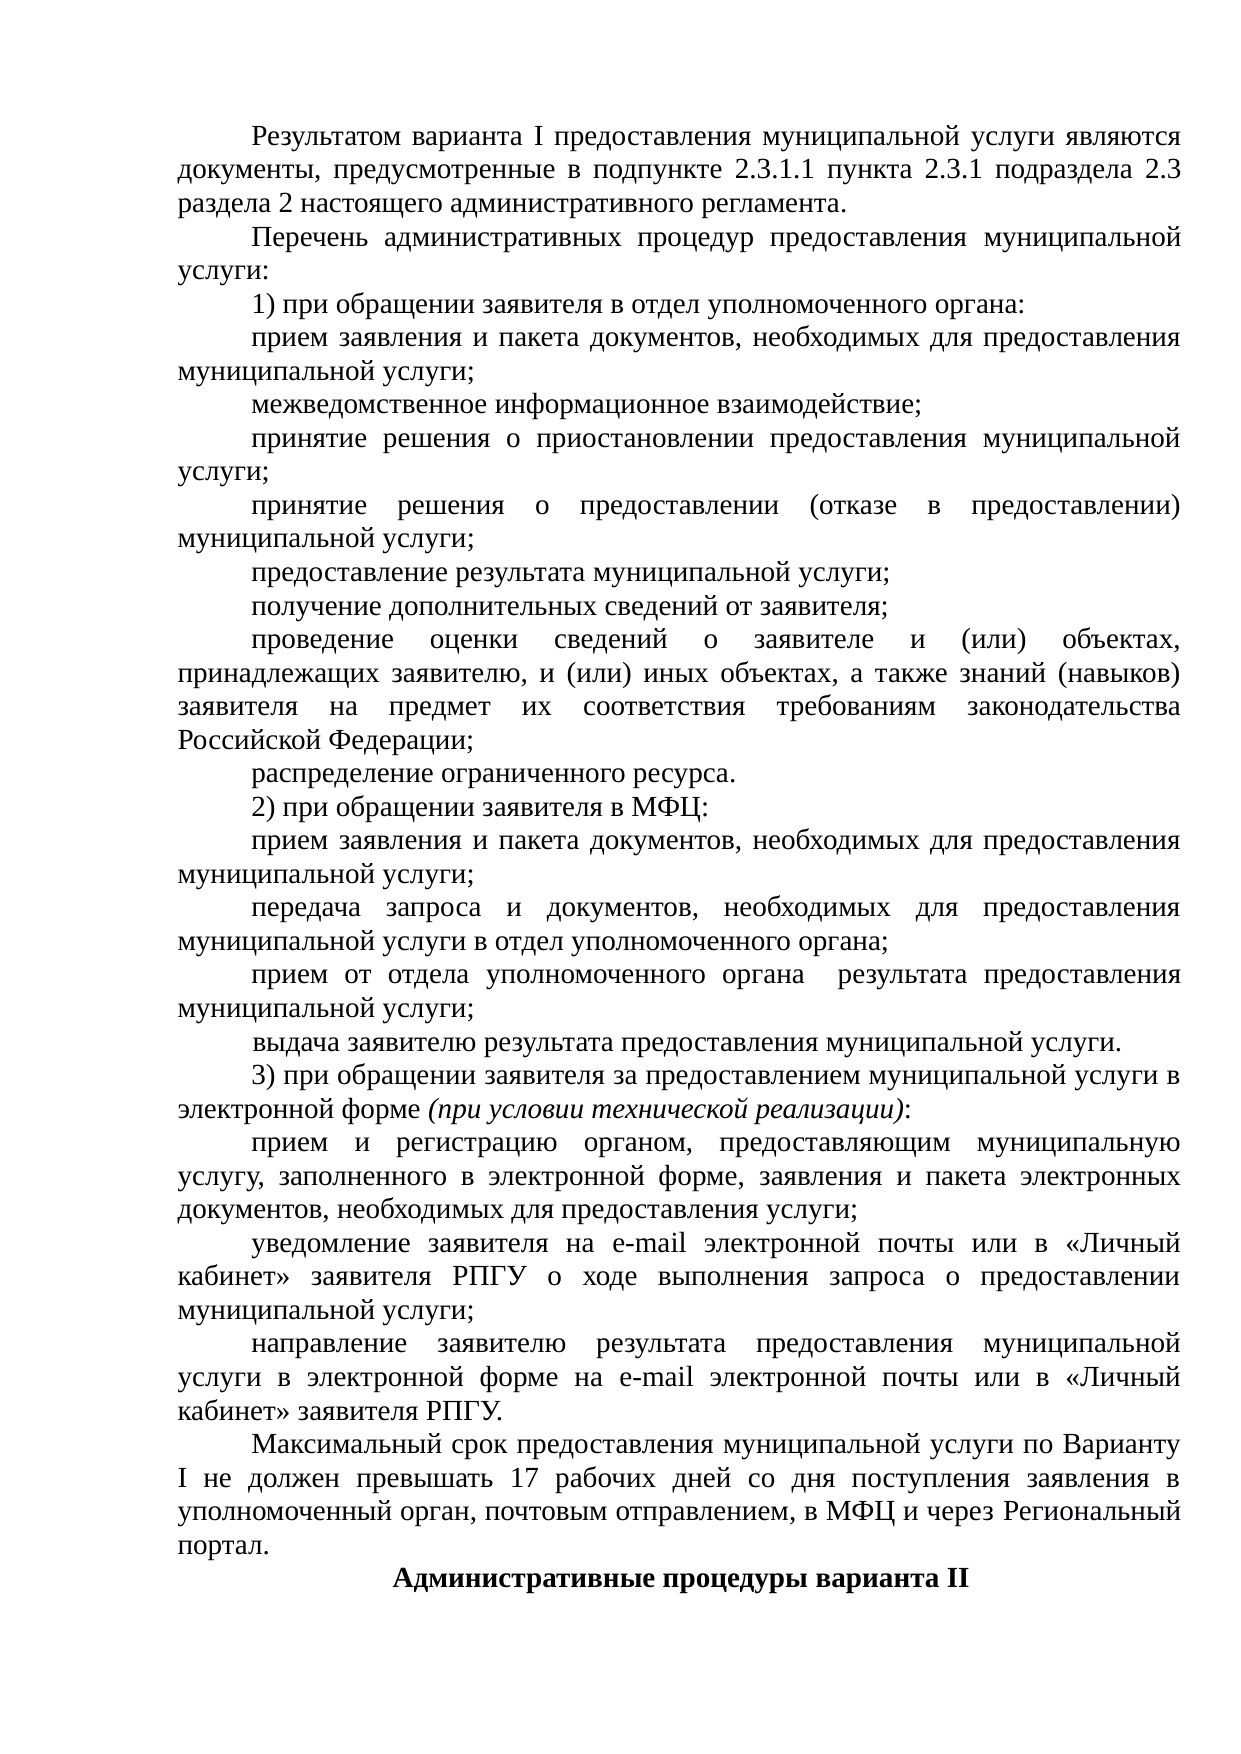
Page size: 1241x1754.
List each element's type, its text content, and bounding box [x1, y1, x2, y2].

text предоставление результата муниципальной услуги; [177, 554, 1181, 588]
text Административные процедуры варианта II [180, 1560, 1181, 1594]
text Результатом варианта I предоставления муниципальной услуги являются документы, предусмотренные в подпункте 2.3.1.1 пункта 2.3.1 подраздела 2.3 раздела 2 настоящего административного регламента. [177, 118, 1181, 219]
text проведение оценки сведений о заявителе и (или) объектах, принадлежащих заявителю, и (или) иных объектах, а также знаний (навыков) заявителя на предмет их соответствия требованиям законодательства Российской Федерации; [177, 621, 1181, 755]
text 1) при обращении заявителя в отдел уполномоченного органа: [177, 286, 1181, 319]
text направление заявителю результата предоставления муниципальной услуги в электронной форме на e-mail электронной почты или в «Личный кабинет» заявителя РПГУ. [177, 1326, 1181, 1426]
text 3) при обращении заявителя за предоставлением муниципальной услуги в электронной форме (при условии технической реализации): [177, 1057, 1181, 1124]
text получение дополнительных сведений от заявителя; [177, 588, 1181, 621]
text межведомственное информационное взаимодействие; [177, 386, 1181, 420]
text распределение ограниченного ресурса. [177, 755, 1181, 789]
text 2) при обращении заявителя в МФЦ: [177, 789, 1181, 822]
text принятие решения о предоставлении (отказе в предоставлении) муниципальной услуги; [177, 487, 1181, 554]
text прием заявления и пакета документов, необходимых для предоставления муниципальной услуги; [177, 319, 1181, 386]
text выдача заявителю результата предоставления муниципальной услуги. [177, 1024, 1181, 1057]
text Максимальный срок предоставления муниципальной услуги по Варианту I не должен превышать 17 рабочих дней со дня поступления заявления в уполномоченный орган, почтовым отправлением, в МФЦ и через Региональный портал. [177, 1426, 1181, 1560]
text принятие решения о приостановлении предоставления муниципальной услуги; [177, 420, 1181, 487]
text прием от отдела уполномоченного органа результата предоставления муниципальной услуги; [177, 957, 1181, 1024]
text прием и регистрацию органом, предоставляющим муниципальную услугу, заполненного в электронной форме, заявления и пакета электронных документов, необходимых для предоставления услуги; [177, 1124, 1181, 1225]
text Перечень административных процедур предоставления муниципальной услуги: [177, 219, 1181, 286]
text уведомление заявителя на e-mail электронной почты или в «Личный кабинет» заявителя РПГУ о ходе выполнения запроса о предоставлении муниципальной услуги; [177, 1225, 1181, 1326]
text передача запроса и документов, необходимых для предоставления муниципальной услуги в отдел уполномоченного органа; [177, 889, 1181, 957]
text прием заявления и пакета документов, необходимых для предоставления муниципальной услуги; [177, 822, 1181, 889]
